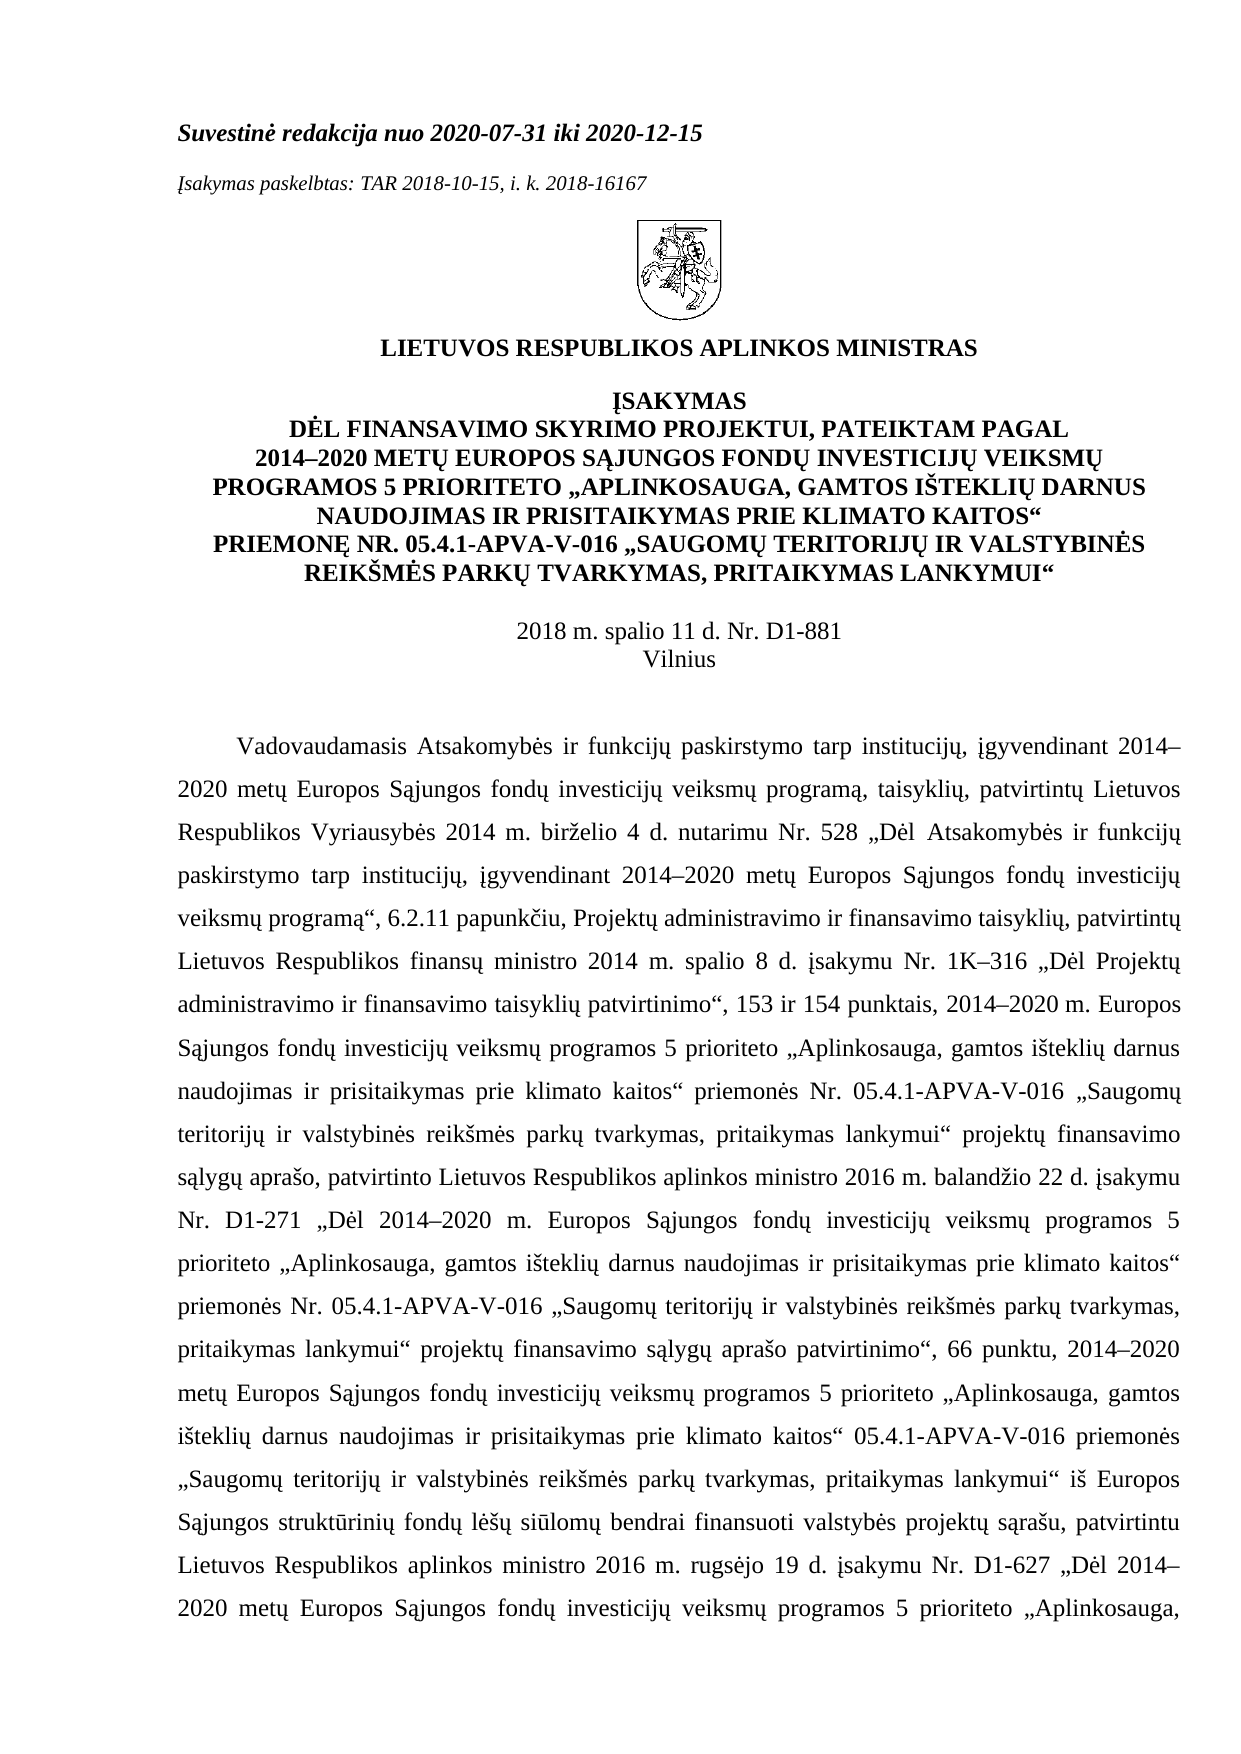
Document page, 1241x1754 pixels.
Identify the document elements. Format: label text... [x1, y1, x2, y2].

text DĖL FINANSAVIMO SKYRIMO PROJEKTUI, PATEIKTAM PAGAL [177, 414, 1181, 443]
text 2014–2020 METŲ EUROPOS SĄJUNGOS FONDŲ INVESTICIJŲ VEIKSMŲ PROGRAMOS 5 PRIORITETO „APLINKOSAUGA, GAMTOS IŠTEKLIŲ DARNUS NAUDOJIMAS IR PRISITAIKYMAS PRIE KLIMATO KAITOS“ [177, 443, 1181, 529]
text 2018 m. spalio 11 d. Nr. D1-881 [177, 616, 1181, 644]
text Vilnius [177, 644, 1181, 673]
text Įsakymas paskelbtas: TAR 2018-10-15, i. k. 2018-16167 [177, 171, 1181, 195]
text Vadovaudamasis Atsakomybės ir funkcijų paskirstymo tarp institucijų, įgyvendinant 2014–2020 metų Europos Sąjungos fondų investicijų veiksmų programą, taisyklių, patvirtintų Lietuvos Respublikos Vyriausybės 2014 m. birželio 4 d. nutarimu Nr. 528 „Dėl Atsakomybės ir funkcijų paskirstymo tarp institucijų, įgyvendinant 2014–2020 metų Europos Sąjungos fondų investicijų veiksmų programą“, 6.2.11 papunkčiu, Projektų administravimo ir finansavimo taisyklių, patvirtintų Lietuvos Respublikos finansų ministro 2014 m. spalio 8 d. įsakymu Nr. 1K–316 „Dėl Projektų administravimo ir finansavimo taisyklių patvirtinimo“, 153 ir 154 punktais, 2014–2020 m. Europos Sąjungos fondų investicijų veiksmų programos 5 prioriteto „Aplinkosauga, gamtos išteklių darnus naudojimas ir prisitaikymas prie klimato kaitos“ priemonės Nr. 05.4.1-APVA-V-016 „Saugomų teritorijų ir valstybinės reikšmės parkų tvarkymas, pritaikymas lankymui“ projektų finansavimo sąlygų aprašo, patvirtinto Lietuvos Respublikos aplinkos ministro 2016 m. balandžio 22 d. įsakymu Nr. D1-271 „Dėl 2014–2020 m. Europos Sąjungos fondų investicijų veiksmų programos 5 prioriteto „Aplinkosauga, gamtos išteklių darnus naudojimas ir prisitaikymas prie klimato kaitos“ priemonės Nr. 05.4.1-APVA-V-016 „Saugomų teritorijų ir valstybinės reikšmės parkų tvarkymas, pritaikymas lankymui“ projektų finansavimo sąlygų aprašo patvirtinimo“, 66 punktu, 2014–2020 metų Europos Sąjungos fondų investicijų veiksmų programos 5 prioriteto „Aplinkosauga, gamtos išteklių darnus naudojimas ir prisitaikymas prie klimato kaitos“ 05.4.1-APVA-V-016 priemonės „Saugomų teritorijų ir valstybinės reikšmės parkų tvarkymas, pritaikymas lankymui“ iš Europos Sąjungos struktūrinių fondų lėšų siūlomų bendrai finansuoti valstybės projektų sąrašu, patvirtintu Lietuvos Respublikos aplinkos ministro 2016 m. rugsėjo 19 d. įsakymu Nr. D1-627 „Dėl 2014–2020 metų Europos Sąjungos fondų investicijų veiksmų programos 5 prioriteto „Aplinkosauga, [177, 731, 1181, 1622]
text Suvestinė redakcija nuo 2020-07-31 iki 2020-12-15 [177, 118, 1181, 147]
text PRIEMONĘ NR. 05.4.1-APVA-V-016 „SAUGOMŲ TERITORIJŲ IR VALSTYBINĖS REIKŠMĖS PARKŲ TVARKYMAS, PRITAIKYMAS LANKYMUI“ [177, 529, 1181, 587]
text ĮSAKYMAS [177, 386, 1181, 414]
text LIETUVOS RESPUBLIKOS APLINKOS MINISTRAS [177, 333, 1181, 362]
